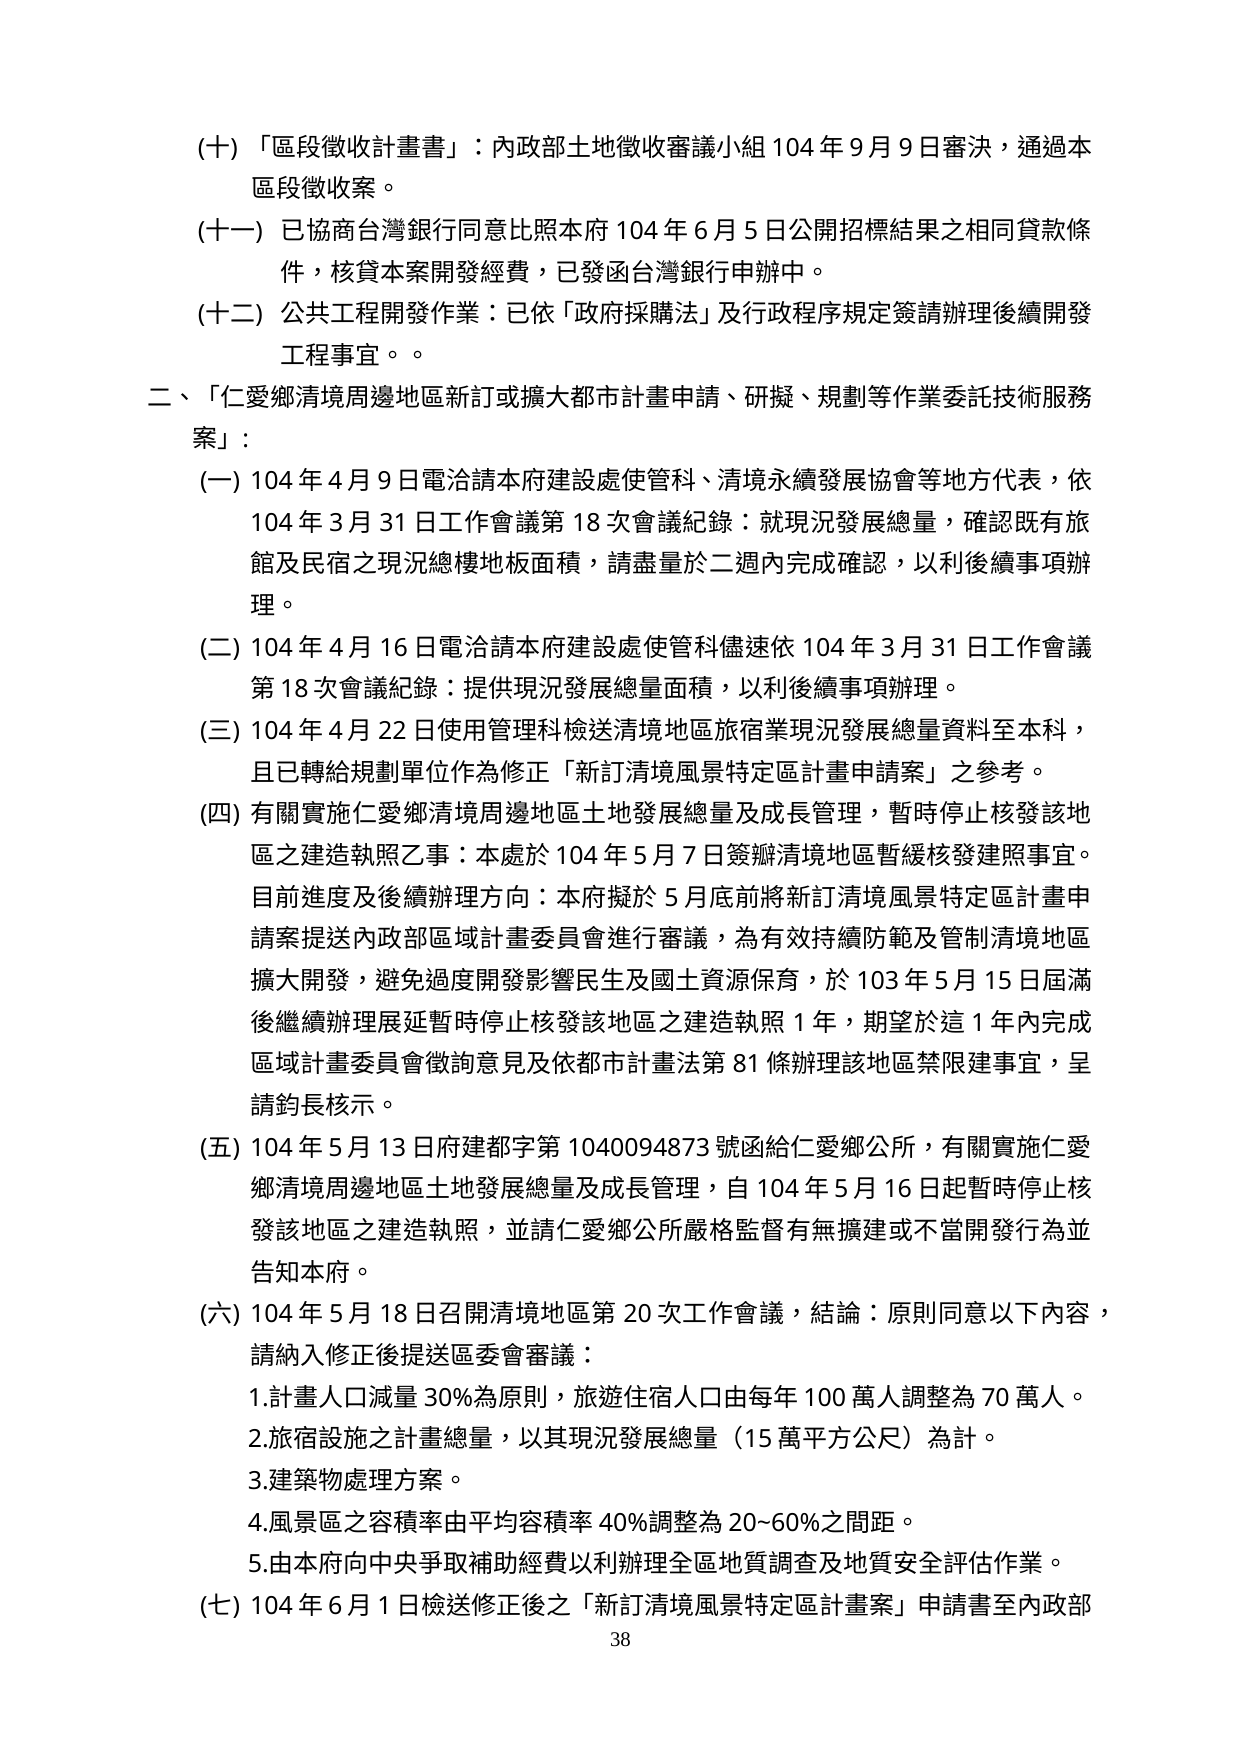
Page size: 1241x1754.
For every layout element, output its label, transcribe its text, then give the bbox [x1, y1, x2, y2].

list 104年4月9日電洽請本府建設處使管科、清境永續發展協會等地方代表，依104年3月31日工作會議第18次會議紀錄：就現況發展總量，確認既有旅館及民宿之現況總樓地板面積，請盡量於二週內完成確認，以利後續事項辦理。 [200, 456, 1092, 623]
list 公共工程開發作業：已依「政府採購法」及行政程序規定簽請辦理後續開發工程事宜。。 [198, 289, 1092, 373]
list 104年6月1日檢送修正後之「新訂清境風景特定區計畫案」申請書至內政部 [200, 1581, 1092, 1623]
text 4.風景區之容積率由平均容積率40%調整為20~60%之間距。 [248, 1498, 1092, 1539]
list 已協商台灣銀行同意比照本府104年6月5日公開招標結果之相同貸款條件，核貸本案開發經費，已發函台灣銀行申辦中。 [198, 206, 1092, 289]
text 5.由本府向中央爭取補助經費以利辦理全區地質調查及地質安全評估作業。 [248, 1539, 1092, 1581]
text 1.計畫人口減量30%為原則，旅遊住宿人口由每年100萬人調整為70萬人。 [248, 1373, 1092, 1414]
text 2.旅宿設施之計畫總量，以其現況發展總量（15萬平方公尺）為計。 [248, 1414, 1092, 1456]
text 3.建築物處理方案。 [248, 1456, 1092, 1498]
list 104年5月13日府建都字第1040094873號函給仁愛鄉公所，有關實施仁愛鄉清境周邊地區土地發展總量及成長管理，自104年5月16日起暫時停止核發該地區之建造執照，並請仁愛鄉公所嚴格監督有無擴建或不當開發行為並告知本府。 [200, 1123, 1092, 1289]
list 104年5月18日召開清境地區第20次工作會議，結論：原則同意以下內容，請納入修正後提送區委會審議： [200, 1289, 1092, 1373]
list 104年4月22日使用管理科檢送清境地區旅宿業現況發展總量資料至本科，且已轉給規劃單位作為修正「新訂清境風景特定區計畫申請案」之參考。 [200, 706, 1092, 789]
list 「區段徵收計畫書」：內政部土地徵收審議小組104年9月9日審決，通過本區段徵收案。 [198, 123, 1092, 206]
list 有關實施仁愛鄉清境周邊地區土地發展總量及成長管理，暫時停止核發該地區之建造執照乙事：本處於104年5月7日簽瓣清境地區暫緩核發建照事宜。目前進度及後續辦理方向：本府擬於5月底前將新訂清境風景特定區計畫申請案提送內政部區域計畫委員會進行審議，為有效持續防範及管制清境地區擴大開發，避免過度開發影響民生及國土資源保育，於103年5月15日屆滿後繼續辦理展延暫時停止核發該地區之建造執照1年，期望於這1年內完成區域計畫委員會徵詢意見及依都市計畫法第81條辦理該地區禁限建事宜，呈請鈞長核示。 [200, 789, 1092, 1123]
list 104年4月16日電洽請本府建設處使管科儘速依104年3月31日工作會議第18次會議紀錄：提供現況發展總量面積，以利後續事項辦理。 [200, 623, 1092, 706]
text 二、「仁愛鄉清境周邊地區新訂或擴大都市計畫申請、研擬、規劃等作業委託技術服務案」: [148, 373, 1092, 456]
